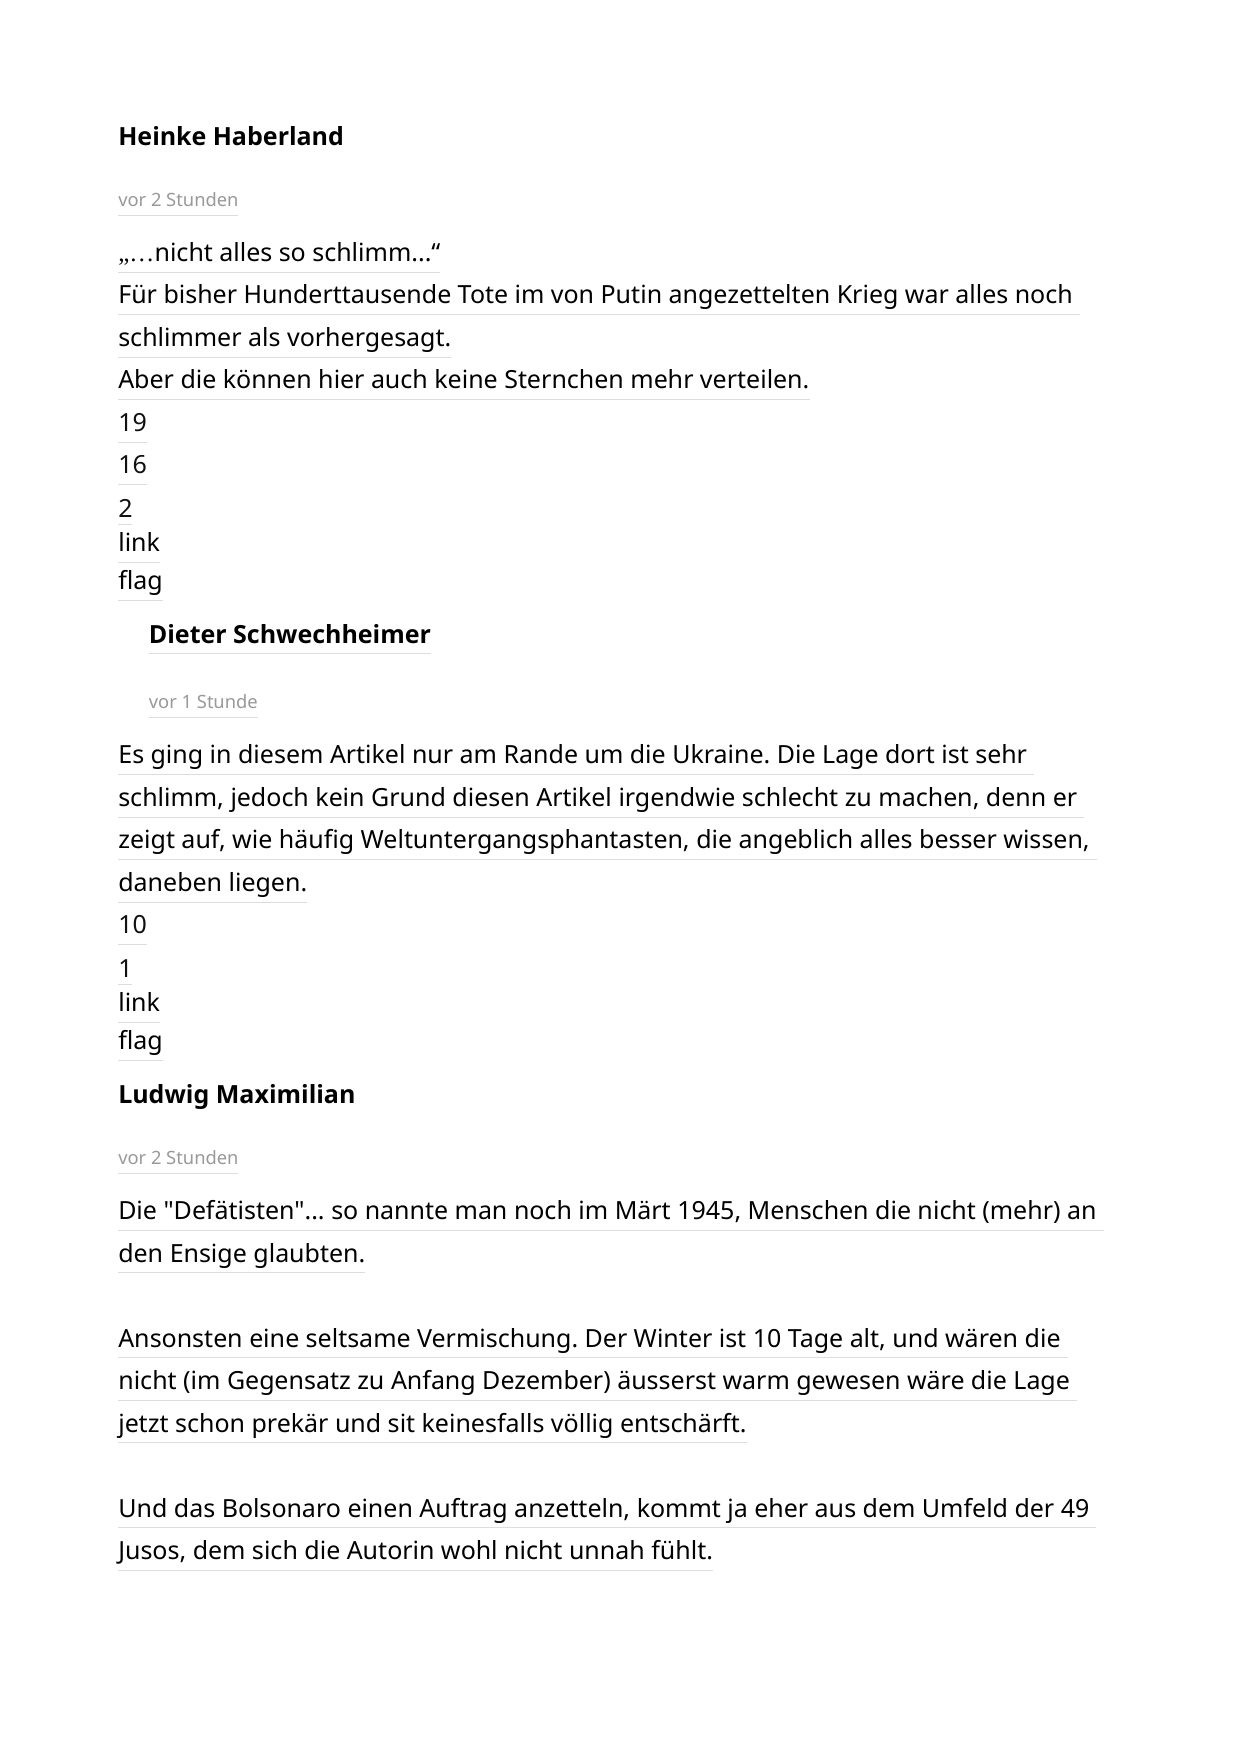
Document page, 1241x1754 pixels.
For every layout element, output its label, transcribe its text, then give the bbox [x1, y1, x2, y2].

text „…nicht alles so schlimm...“ Für bisher Hunderttausende Tote im von Putin angezettelten Krieg war alles noch schlimmer als vorhergesagt. Aber die können hier auch keine Sternchen mehr verteilen. [118, 234, 1122, 400]
text Die "Defätisten"... so nannte man noch im Märt 1945, Menschen die nicht (mehr) an den Ensige glaubten. Ansonsten eine seltsame Vermischung. Der Winter ist 10 Tage alt, und wären die nicht (im Gegensatz zu Anfang Dezember) äusserst warm gewesen wäre die Lage jetzt schon prekär und sit keinesfalls völlig entschärft. Und das Bolsonaro einen Auftrag anzetteln, kommt ja eher aus dem Umfeld der 49 Jusos, dem sich die Autorin wohl nicht unnah fühlt. [118, 1193, 1122, 1613]
text 19 [118, 404, 1122, 443]
text vor 2 Stunden [118, 187, 1117, 216]
text 10 [118, 907, 1122, 945]
text link [118, 985, 1122, 1023]
text 2 [118, 489, 1122, 525]
text vor 1 Stunde [149, 689, 1117, 718]
text flag [118, 1023, 1122, 1061]
text Heinke Haberland [118, 118, 1122, 152]
text Ludwig Maximilian [118, 1076, 1122, 1110]
text flag [118, 563, 1122, 601]
text Dieter Schwechheimer [149, 616, 1122, 654]
text 16 [118, 447, 1122, 485]
text link [118, 525, 1122, 563]
text Es ging in diesem Artikel nur am Rande um die Ukraine. Die Lage dort ist sehr schlimm, jedoch kein Grund diesen Artikel irgendwie schlecht zu machen, denn er zeigt auf, wie häufig Weltuntergangsphantasten, die angeblich alles besser wissen, daneben liegen. [118, 737, 1122, 903]
text vor 2 Stunden [118, 1145, 1117, 1174]
text 1 [118, 949, 1122, 985]
